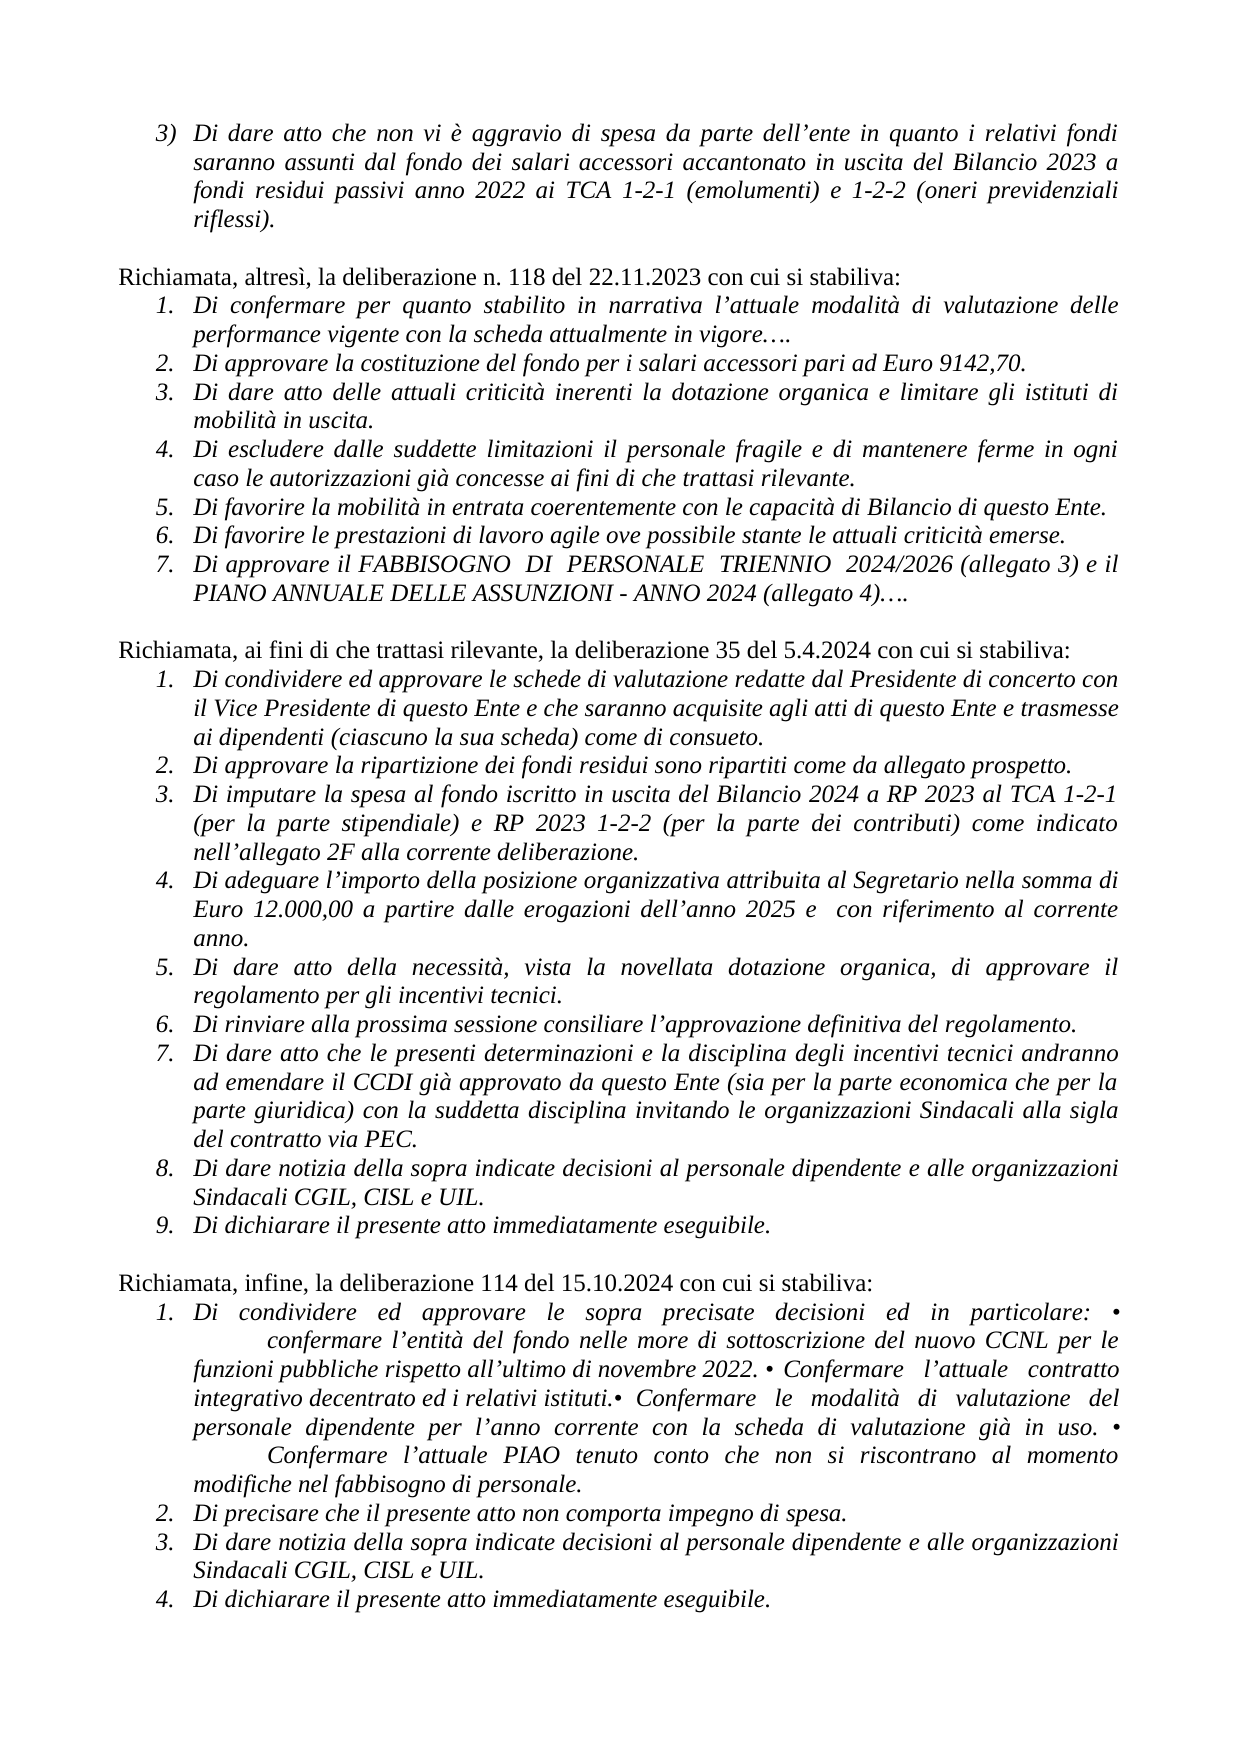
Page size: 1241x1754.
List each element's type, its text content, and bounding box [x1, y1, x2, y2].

text Richiamata, ai fini di che trattasi rilevante, la deliberazione 35 del 5.4.2024 con cui si stabiliva: [118, 636, 1122, 664]
list Di dare notizia della sopra indicate decisioni al personale dipendente e alle organizzazioni Sindacali CGIL, CISL e UIL. [156, 1527, 1122, 1584]
list Di dare atto della necessità, vista la novellata dotazione organica, di approvare il regolamento per gli incentivi tecnici. [156, 952, 1122, 1009]
list Di dichiarare il presente atto immediatamente eseguibile. [156, 1584, 1122, 1613]
list Di approvare il FABBISOGNO DI PERSONALE TRIENNIO 2024/2026 (allegato 3) e il PIANO ANNUALE DELLE ASSUNZIONI - ANNO 2024 (allegato 4)…. [156, 549, 1122, 607]
list Di adeguare l’importo della posizione organizzativa attribuita al Segretario nella somma di Euro 12.000,00 a partire dalle erogazioni dell’anno 2025 e con riferimento al corrente anno. [156, 866, 1122, 952]
text Richiamata, infine, la deliberazione 114 del 15.10.2024 con cui si stabiliva: [118, 1268, 1122, 1297]
list Di approvare la costituzione del fondo per i salari accessori pari ad Euro 9142,70. [156, 348, 1122, 377]
text Richiamata, altresì, la deliberazione n. 118 del 22.11.2023 con cui si stabiliva: [118, 262, 1122, 291]
list Di imputare la spesa al fondo iscritto in uscita del Bilancio 2024 a RP 2023 al TCA 1-2-1 (per la parte stipendiale) e RP 2023 1-2-2 (per la parte dei contributi) come indicato nell’allegato 2F alla corrente deliberazione. [156, 779, 1122, 866]
list Di approvare la ripartizione dei fondi residui sono ripartiti come da allegato prospetto. [156, 751, 1122, 779]
list Di precisare che il presente atto non comporta impegno di spesa. [156, 1498, 1122, 1527]
list Di favorire la mobilità in entrata coerentemente con le capacità di Bilancio di questo Ente. [156, 492, 1122, 521]
list Di confermare per quanto stabilito in narrativa l’attuale modalità di valutazione delle performance vigente con la scheda attualmente in vigore…. [156, 291, 1122, 348]
list Di dare atto che le presenti determinazioni e la disciplina degli incentivi tecnici andranno ad emendare il CCDI già approvato da questo Ente (sia per la parte economica che per la parte giuridica) con la suddetta disciplina invitando le organizzazioni Sindacali alla sigla del contratto via PEC. [156, 1038, 1122, 1153]
list Di condividere ed approvare le sopra precisate decisioni ed in particolare: • confermare l’entità del fondo nelle more di sottoscrizione del nuovo CCNL per le funzioni pubbliche rispetto all’ultimo di novembre 2022. • Confermare l’attuale contratto integrativo decentrato ed i relativi istituti.• Confermare le modalità di valutazione del personale dipendente per l’anno corrente con la scheda di valutazione già in uso. • Confermare l’attuale PIAO tenuto conto che non si riscontrano al momento modifiche nel fabbisogno di personale. [156, 1297, 1122, 1498]
list Di dare notizia della sopra indicate decisioni al personale dipendente e alle organizzazioni Sindacali CGIL, CISL e UIL. [156, 1153, 1122, 1211]
list Di dare atto che non vi è aggravio di spesa da parte dell’ente in quanto i relativi fondi saranno assunti dal fondo dei salari accessori accantonato in uscita del Bilancio 2023 a fondi residui passivi anno 2022 ai TCA 1-2-1 (emolumenti) e 1-2-2 (oneri previdenziali riflessi). [156, 118, 1122, 233]
list Di rinviare alla prossima sessione consiliare l’approvazione definitiva del regolamento. [156, 1009, 1122, 1038]
list Di condividere ed approvare le schede di valutazione redatte dal Presidente di concerto con il Vice Presidente di questo Ente e che saranno acquisite agli atti di questo Ente e trasmesse ai dipendenti (ciascuno la sua scheda) come di consueto. [156, 664, 1122, 751]
list Di dichiarare il presente atto immediatamente eseguibile. [156, 1211, 1122, 1239]
list Di dare atto delle attuali criticità inerenti la dotazione organica e limitare gli istituti di mobilità in uscita. [156, 377, 1122, 434]
list Di escludere dalle suddette limitazioni il personale fragile e di mantenere ferme in ogni caso le autorizzazioni già concesse ai fini di che trattasi rilevante. [156, 434, 1122, 492]
list Di favorire le prestazioni di lavoro agile ove possibile stante le attuali criticità emerse. [156, 521, 1122, 549]
